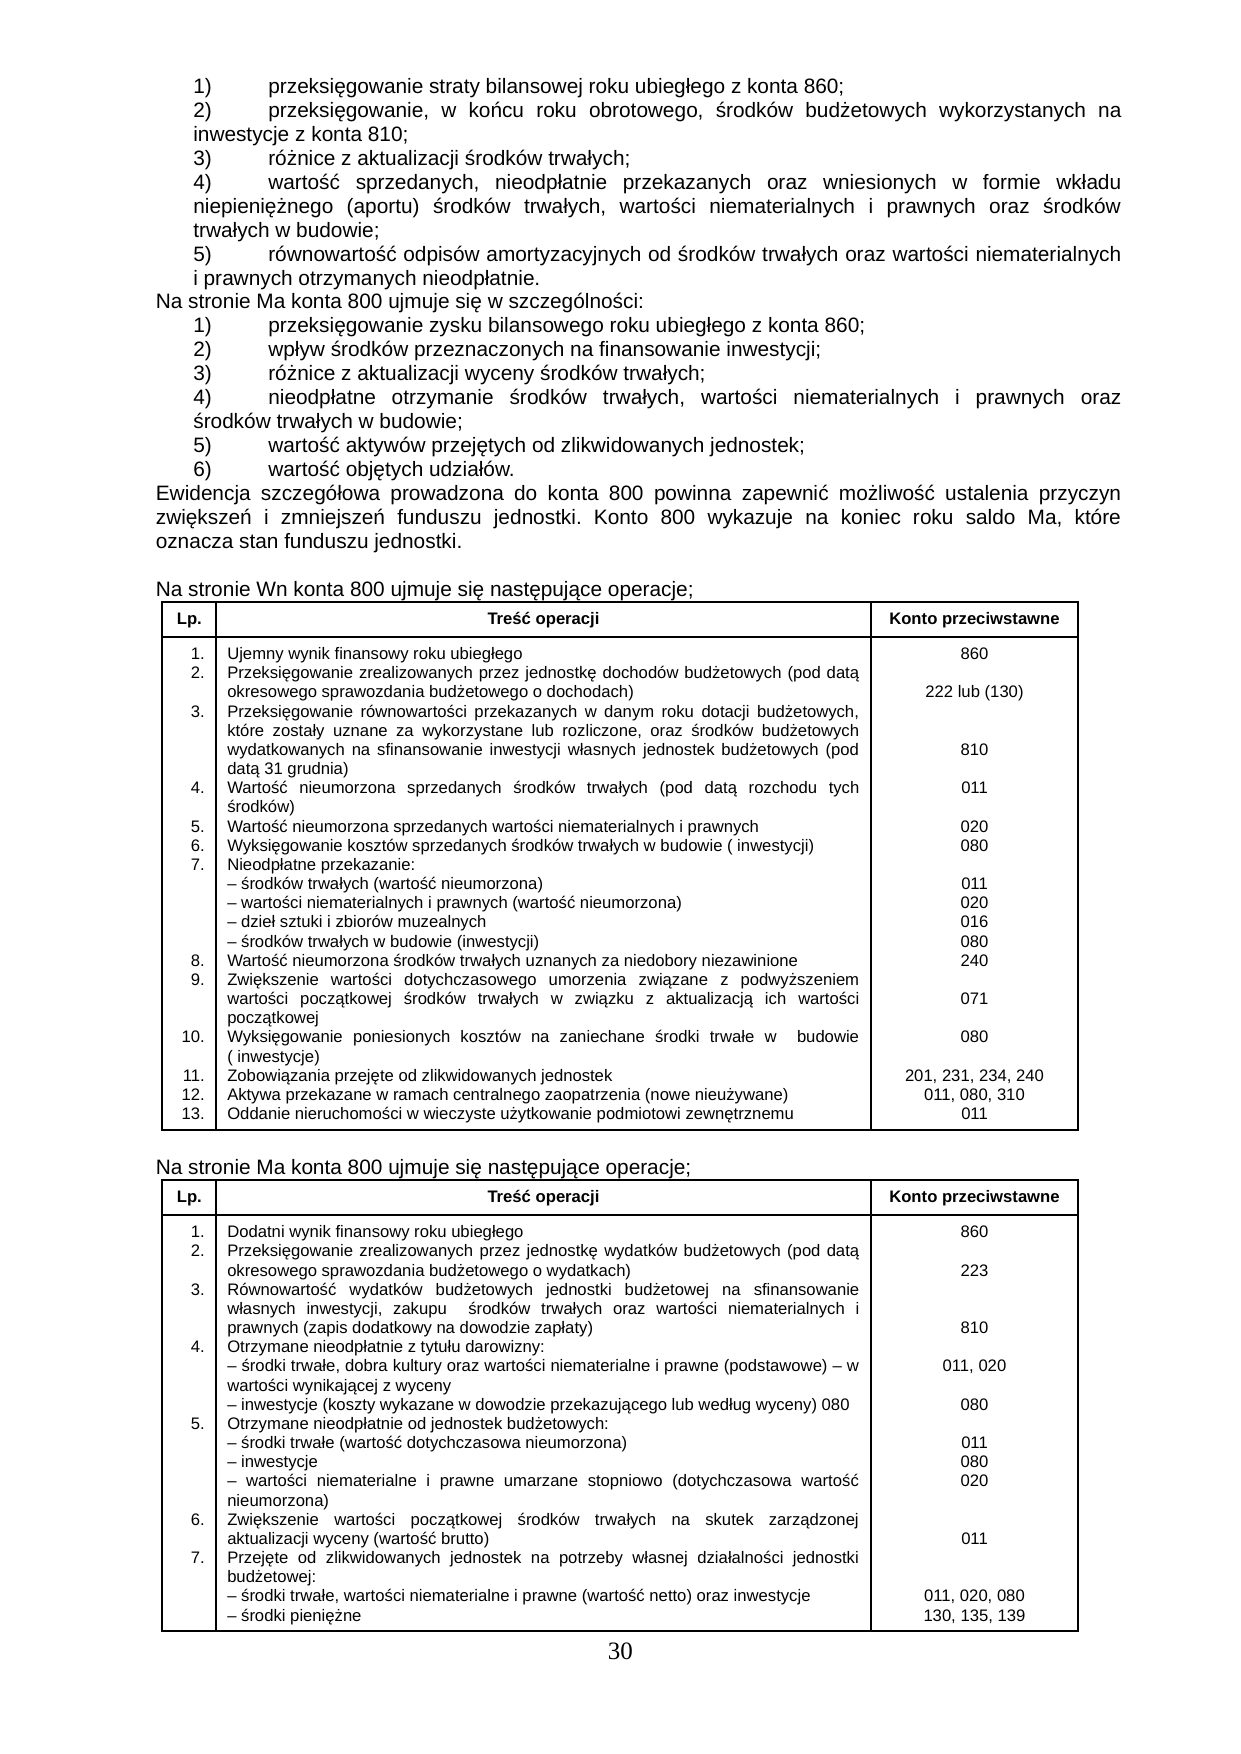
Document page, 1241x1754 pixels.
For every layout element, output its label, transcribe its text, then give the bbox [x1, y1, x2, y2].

text Na stronie Ma konta 800 ujmuje się następujące operacje; [156, 1155, 1122, 1179]
list przeksięgowanie zysku bilansowego roku ubiegłego z konta 860; [193, 313, 1122, 337]
table_header Konto przeciwstawne [872, 603, 1077, 636]
list równowartość odpisów amortyzacyjnych od środków trwałych oraz wartości niematerialnych i prawnych otrzymanych nieodpłatnie. [193, 241, 1122, 289]
table_header Treść operacji [217, 1181, 870, 1214]
list różnice z aktualizacji środków trwałych; [193, 146, 1122, 169]
table_header Lp. [163, 603, 215, 636]
list wartość aktywów przejętych od zlikwidowanych jednostek; [193, 433, 1122, 457]
table_cell 1. 2. 3. 4. 5. 6. 7. 8. 9. 10. 11. 12. 13. [163, 638, 215, 1129]
list wartość sprzedanych, nieodpłatnie przekazanych oraz wniesionych w formie wkładu niepieniężnego (aportu) środków trwałych, wartości niematerialnych i prawnych oraz środków trwałych w budowie; [193, 169, 1122, 241]
text Na stronie Wn konta 800 ujmuje się następujące operacje; [156, 577, 1122, 601]
table_cell Dodatni wynik finansowy roku ubiegłego Przeksięgowanie zrealizowanych przez jednostkę wydatków budżetowych (pod datą okresowego sprawozdania budżetowego o wydatkach) Równowartość wydatków budżetowych jednostki budżetowej na sfinansowanie własnych inwestycji, zakupu środków trwałych oraz wartości niematerialnych i prawnych (zapis dodatkowy na dowodzie zapłaty) Otrzymane nieodpłatnie z tytułu darowizny: – środki trwałe, dobra kultury oraz wartości niematerialne i prawne (podstawowe) – w wartości wynikającej z wyceny – inwestycje (koszty wykazane w dowodzie przekazującego lub według wyceny) 080 Otrzymane nieodpłatnie od jednostek budżetowych: – środki trwałe (wartość dotychczasowa nieumorzona) – inwestycje – wartości niematerialne i prawne umarzane stopniowo (dotychczasowa wartość nieumorzona) Zwiększenie wartości początkowej środków trwałych na skutek zarządzonej aktualizacji wyceny (wartość brutto) Przejęte od zlikwidowanych jednostek na potrzeby własnej działalności jednostki budżetowej: – środki trwałe, wartości niematerialne i prawne (wartość netto) oraz inwestycje – środki pieniężne [217, 1216, 870, 1630]
table_cell Ujemny wynik finansowy roku ubiegłego Przeksięgowanie zrealizowanych przez jednostkę dochodów budżetowych (pod datą okresowego sprawozdania budżetowego o dochodach) Przeksięgowanie równowartości przekazanych w danym roku dotacji budżetowych, które zostały uznane za wykorzystane lub rozliczone, oraz środków budżetowych wydatkowanych na sfinansowanie inwestycji własnych jednostek budżetowych (pod datą 31 grudnia) Wartość nieumorzona sprzedanych środków trwałych (pod datą rozchodu tych środków) Wartość nieumorzona sprzedanych wartości niematerialnych i prawnych Wyksięgowanie kosztów sprzedanych środków trwałych w budowie ( inwestycji) Nieodpłatne przekazanie: – środków trwałych (wartość nieumorzona) – wartości niematerialnych i prawnych (wartość nieumorzona) – dzieł sztuki i zbiorów muzealnych – środków trwałych w budowie (inwestycji) Wartość nieumorzona środków trwałych uznanych za niedobory niezawinione Zwiększenie wartości dotychczasowego umorzenia związane z podwyższeniem wartości początkowej środków trwałych w związku z aktualizacją ich wartości początkowej Wyksięgowanie poniesionych kosztów na zaniechane środki trwałe w budowie ( inwestycje) Zobowiązania przejęte od zlikwidowanych jednostek Aktywa przekazane w ramach centralnego zaopatrzenia (nowe nieużywane) Oddanie nieruchomości w wieczyste użytkowanie podmiotowi zewnętrznemu [217, 638, 870, 1129]
text Na stronie Ma konta 800 ujmuje się w szczególności: [156, 289, 1122, 313]
table_cell 860 222 lub (130) 810 011 020 080 011 020 016 080 240 071 080 201, 231, 234, 240 011, 080, 310 011 [872, 638, 1077, 1129]
list nieodpłatne otrzymanie środków trwałych, wartości niematerialnych i prawnych oraz środków trwałych w budowie; [193, 385, 1122, 433]
table_header Treść operacji [217, 603, 870, 636]
list wpływ środków przeznaczonych na finansowanie inwestycji; [193, 337, 1122, 361]
list różnice z aktualizacji wyceny środków trwałych; [193, 361, 1122, 385]
list przeksięgowanie straty bilansowej roku ubiegłego z konta 860; [193, 74, 1122, 98]
table_header Lp. [163, 1181, 215, 1214]
table_cell 860 223 810 011, 020 080 011 080 020 011 011, 020, 080 130, 135, 139 [872, 1216, 1077, 1630]
list wartość objętych udziałów. [193, 457, 1122, 481]
text Ewidencja szczegółowa prowadzona do konta 800 powinna zapewnić możliwość ustalenia przyczyn zwiększeń i zmniejszeń funduszu jednostki. Konto 800 wykazuje na koniec roku saldo Ma, które oznacza stan funduszu jednostki. [156, 481, 1122, 553]
list przeksięgowanie, w końcu roku obrotowego, środków budżetowych wykorzystanych na inwestycje z konta 810; [193, 98, 1122, 146]
table_cell 1. 2. 3. 4. 5. 6. 7. [163, 1216, 215, 1630]
table_header Konto przeciwstawne [872, 1181, 1077, 1214]
